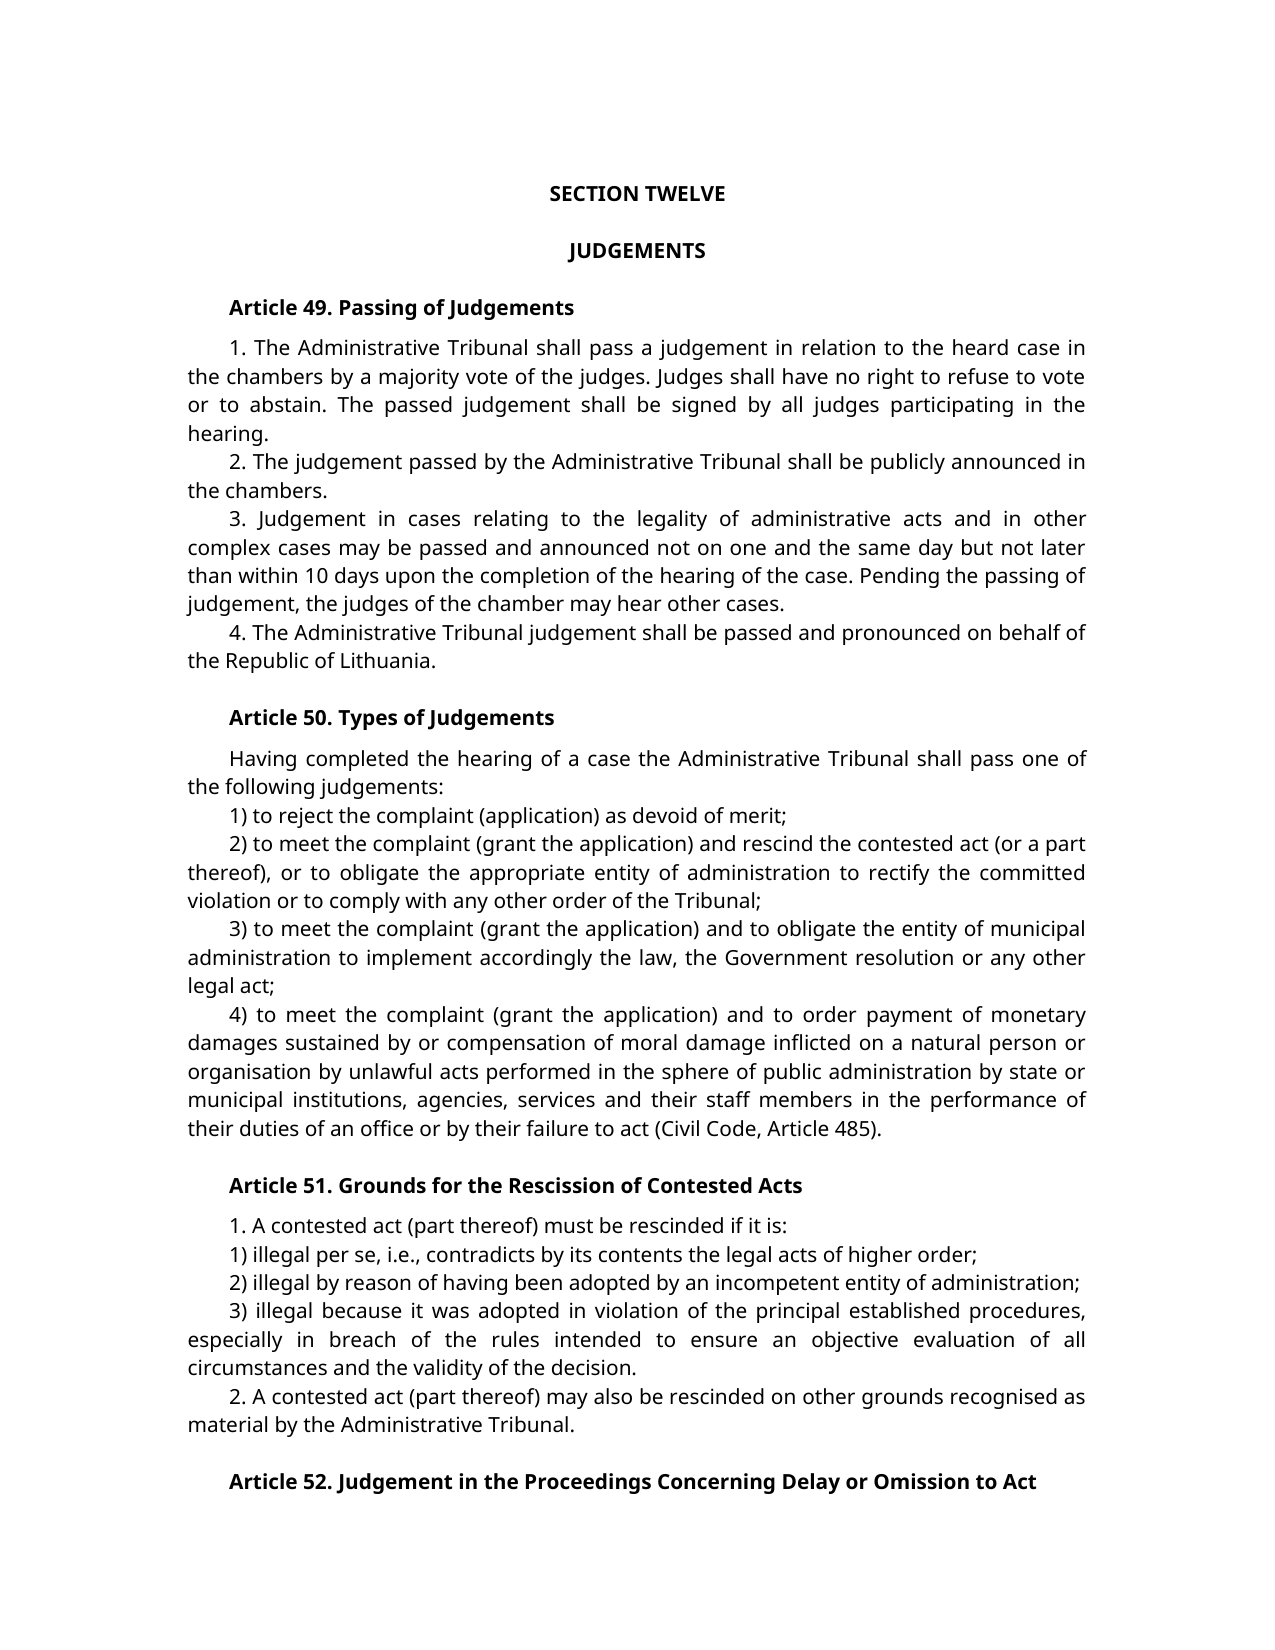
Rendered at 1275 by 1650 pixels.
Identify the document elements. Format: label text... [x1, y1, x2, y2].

text 2. The judgement passed by the Administrative Tribunal shall be publicly announced in the chambers. [187, 447, 1087, 504]
text 2) to meet the complaint (grant the application) and rescind the contested act (or a part thereof), or to obligate the appropriate entity of administration to rectify the committed violation or to comply with any other order of the Tribunal; [187, 829, 1087, 914]
text 1) to reject the complaint (application) as devoid of merit; [187, 801, 1087, 829]
text 1) illegal per se, i.e., contradicts by its contents the legal acts of higher order; [187, 1240, 1087, 1268]
text 3. Judgement in cases relating to the legality of administrative acts and in other complex cases may be passed and announced not on one and the same day but not later than within 10 days upon the completion of the hearing of the case. Pending the passing of judgement, the judges of the chamber may hear other cases. [187, 504, 1087, 618]
text 3) illegal because it was adopted in violation of the principal established procedures, especially in breach of the rules intended to ensure an objective evaluation of all circumstances and the validity of the decision. [187, 1297, 1087, 1382]
text 3) to meet the complaint (grant the application) and to obligate the entity of municipal administration to implement accordingly the law, the Government resolution or any other legal act; [187, 914, 1087, 1000]
text Article 52. Judgement in the Proceedings Concerning Delay or Omission to Act [187, 1467, 1087, 1496]
text 4. The Administrative Tribunal judgement shall be passed and pronounced on behalf of the Republic of Lithuania. [187, 618, 1087, 675]
text 2. A contested act (part thereof) may also be rescinded on other grounds recognised as material by the Administrative Tribunal. [187, 1382, 1087, 1439]
text Article 50. Types of Judgements [187, 703, 1087, 732]
text 1. The Administrative Tribunal shall pass a judgement in relation to the heard case in the chambers by a majority vote of the judges. Judges shall have no right to refuse to vote or to abstain. The passed judgement shall be signed by all judges participating in the hearing. [187, 333, 1087, 447]
text Having completed the hearing of a case the Administrative Tribunal shall pass one of the following judgements: [187, 744, 1087, 801]
text 4) to meet the complaint (grant the application) and to order payment of monetary damages sustained by or compensation of moral damage inflicted on a natural person or organisation by unlawful acts performed in the sphere of public administration by state or municipal institutions, agencies, services and their staff members in the performance of their duties of an office or by their failure to act (Civil Code, Article 485). [187, 1000, 1087, 1142]
text 2) illegal by reason of having been adopted by an incompetent entity of administration; [187, 1268, 1087, 1297]
text JUDGEMENTS [187, 236, 1087, 264]
text Article 51. Grounds for the Rescission of Contested Acts [187, 1171, 1087, 1199]
text Article 49. Passing of Judgements [187, 293, 1087, 322]
text SECTION TWELVE [187, 179, 1087, 207]
text 1. A contested act (part thereof) must be rescinded if it is: [187, 1211, 1087, 1240]
